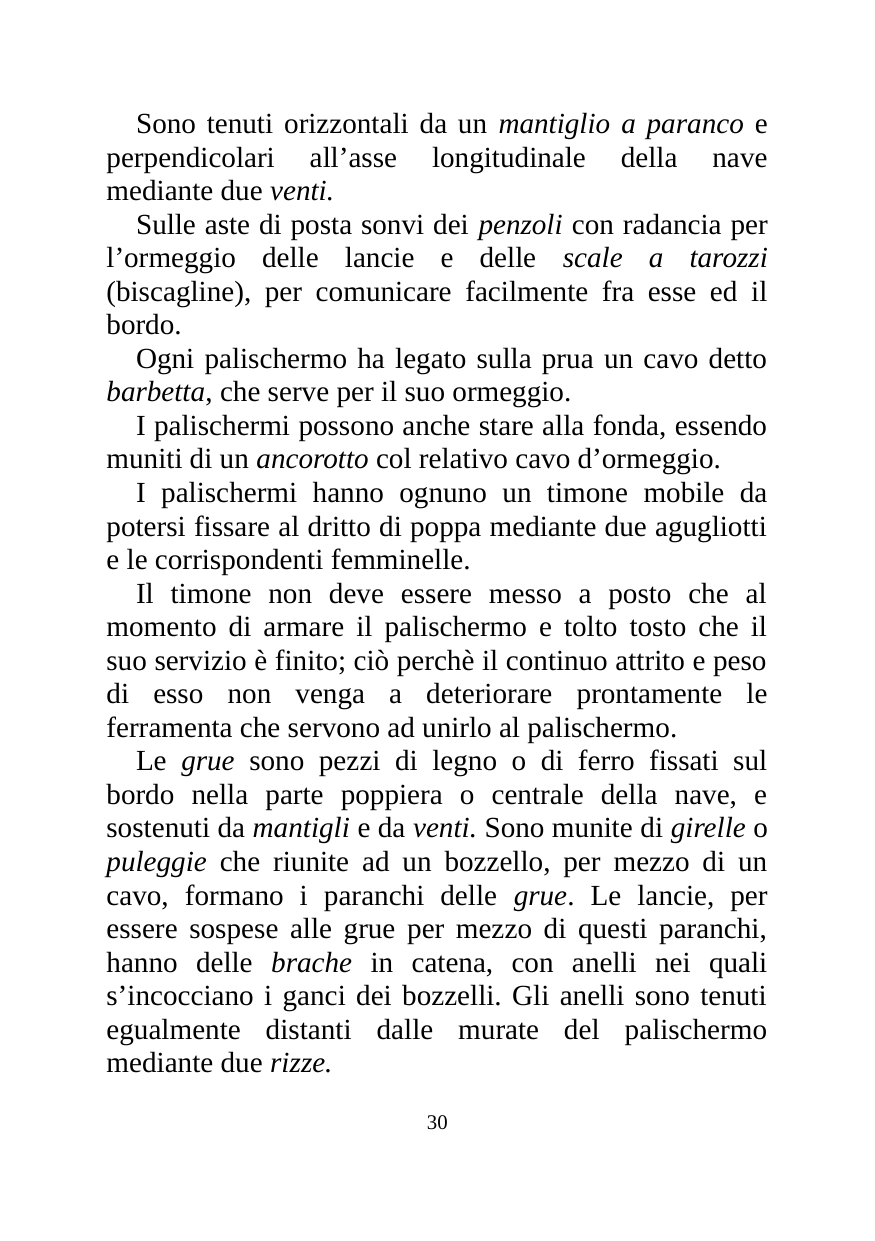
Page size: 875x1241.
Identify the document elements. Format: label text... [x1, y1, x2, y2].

text Le grue sono pezzi di legno o di ferro fissati sul bordo nella parte poppiera o centrale della nave, e sostenuti da mantigli e da venti. Sono munite di girelle o puleggie che riunite ad un bozzello, per mezzo di un cavo, formano i paranchi delle grue. Le lancie, per essere sospese alle grue per mezzo di questi paranchi, hanno delle brache in catena, con anelli nei quali s’incocciano i ganci dei bozzelli. Gli anelli sono tenuti egualmente distanti dalle murate del palischermo mediante due rizze. [106, 743, 768, 1079]
text Ogni palischermo ha legato sulla prua un cavo detto barbetta, che serve per il suo ormeggio. [106, 341, 768, 408]
text Il timone non deve essere messo a posto che al momento di armare il palischermo e tolto tosto che il suo servizio è finito; ciò perchè il continuo attrito e peso di esso non venga a deteriorare prontamente le ferramenta che servono ad unirlo al palischermo. [106, 576, 768, 743]
text Sulle aste di posta sonvi dei penzoli con radancia per l’ormeggio delle lancie e delle scale a tarozzi (biscagline), per comunicare facilmente fra esse ed il bordo. [106, 207, 768, 341]
text I palischermi possono anche stare alla fonda, essendo muniti di un ancorotto col relativo cavo d’ormeggio. [106, 408, 768, 475]
text Sono tenuti orizzontali da un mantiglio a paranco e perpendicolari all’asse longitudinale della nave mediante due venti. [106, 106, 768, 207]
text I palischermi hanno ognuno un timone mobile da potersi fissare al dritto di poppa mediante due agugliotti e le corrispondenti femminelle. [106, 475, 768, 576]
